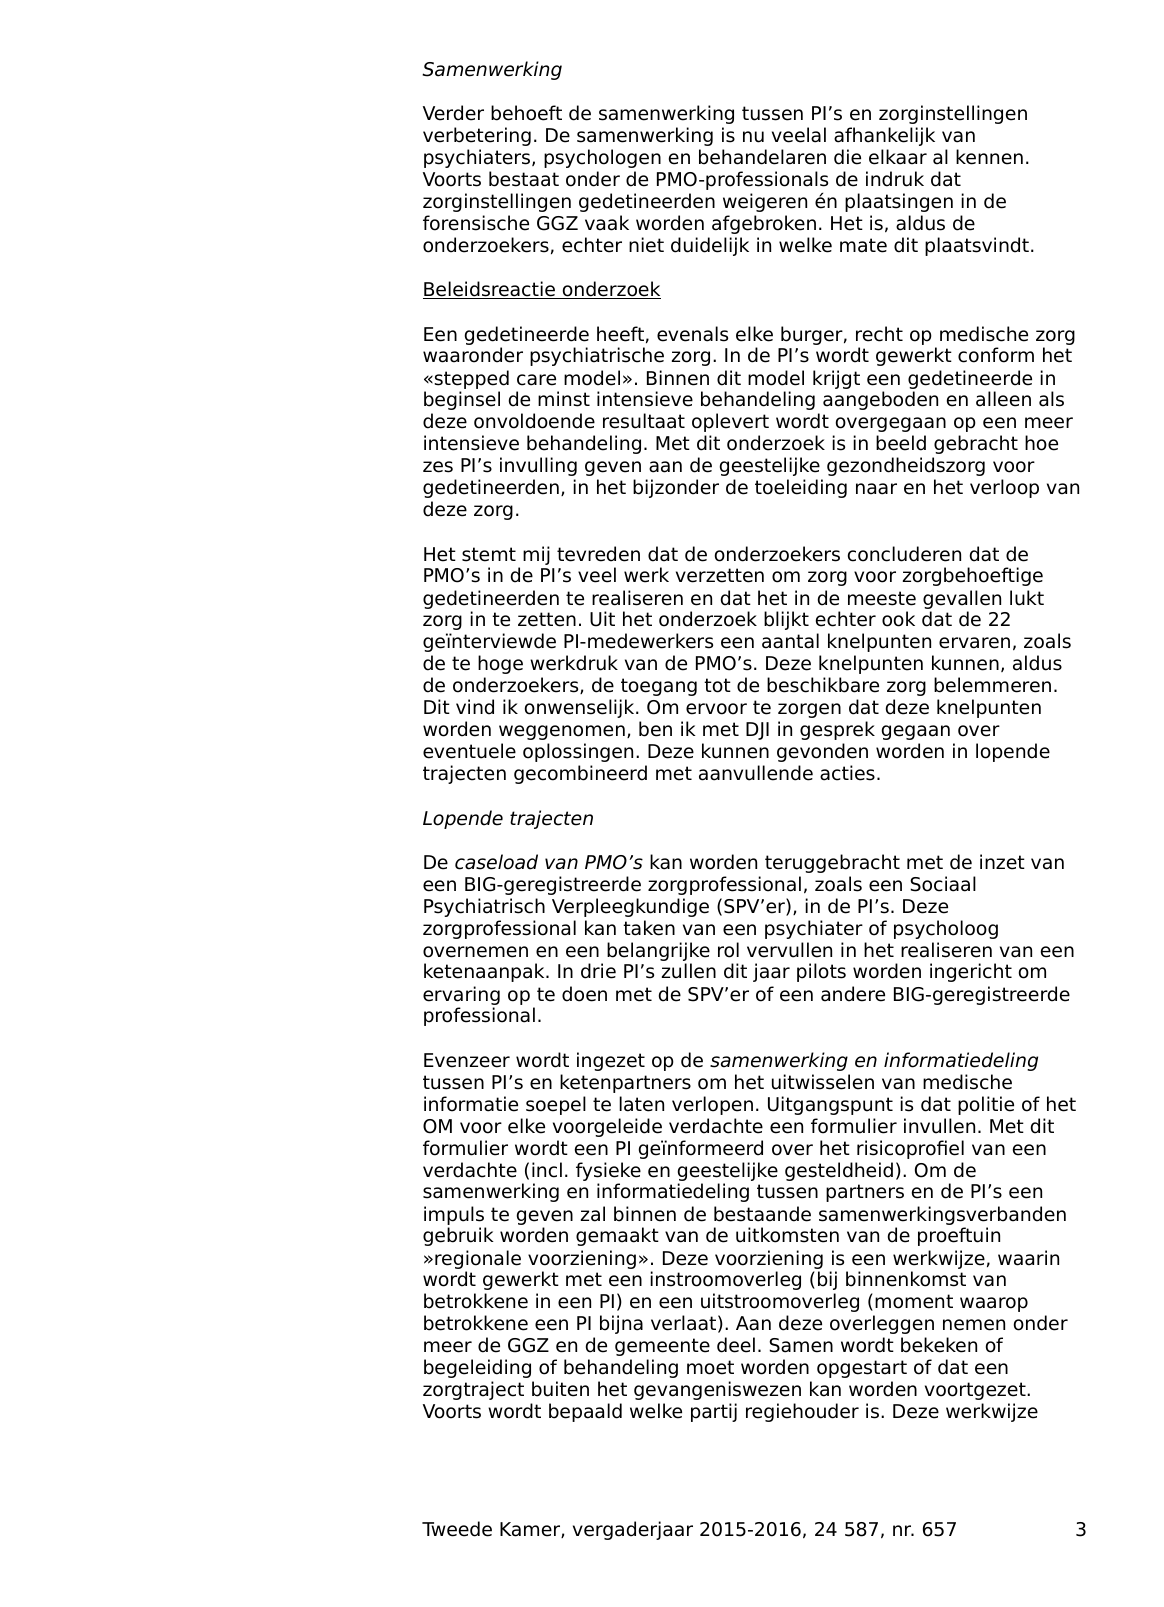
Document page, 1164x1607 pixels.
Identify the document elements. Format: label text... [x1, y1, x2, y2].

text Evenzeer wordt ingezet op de samenwerking en informatiedeling tussen PI’s en ketenpartners om het uitwisselen van medische informatie soepel te laten verlopen. Uitgangspunt is dat politie of het OM voor elke voorgeleide verdachte een formulier invullen. Met dit formulier wordt een PI geïnformeerd over het risicoprofiel van een verdachte (incl. fysieke en geestelijke gesteldheid). Om de samenwerking en informatiedeling tussen partners en de PI’s een impuls te geven zal binnen de bestaande samenwerkingsverbanden gebruik worden gemaakt van de uitkomsten van de proeftuin »regionale voorziening». Deze voorziening is een werkwijze, waarin wordt gewerkt met een instroomoverleg (bij binnenkomst van betrokkene in een PI) en een uitstroomoverleg (moment waarop betrokkene een PI bijna verlaat). Aan deze overleggen nemen onder meer de GGZ en de gemeente deel. Samen wordt bekeken of begeleiding of behandeling moet worden opgestart of dat een zorgtraject buiten het gevangeniswezen kan worden voortgezet. Voorts wordt bepaald welke partij regiehouder is. Deze werkwijze [422, 1049, 1087, 1423]
subtitle Lopende trajecten [422, 807, 1087, 829]
text Een gedetineerde heeft, evenals elke burger, recht op medische zorg waaronder psychiatrische zorg. In de PI’s wordt gewerkt conform het «stepped care model». Binnen dit model krijgt een gedetineerde in beginsel de minst intensieve behandeling aangeboden en alleen als deze onvoldoende resultaat oplevert wordt overgegaan op een meer intensieve behandeling. Met dit onderzoek is in beeld gebracht hoe zes PI’s invulling geven aan de geestelijke gezondheidszorg voor gedetineerden, in het bijzonder de toeleiding naar en het verloop van deze zorg. [422, 323, 1087, 521]
text De caseload van PMO’s kan worden teruggebracht met de inzet van een BIG-geregistreerde zorgprofessional, zoals een Sociaal Psychiatrisch Verpleegkundige (SPV’er), in de PI’s. Deze zorgprofessional kan taken van een psychiater of psycholoog overnemen en een belangrijke rol vervullen in het realiseren van een ketenaanpak. In drie PI’s zullen dit jaar pilots worden ingericht om ervaring op te doen met de SPV’er of een andere BIG-geregistreerde professional. [422, 852, 1087, 1027]
subtitle Beleidsreactie onderzoek [422, 279, 1087, 301]
subtitle Samenwerking [422, 59, 1087, 81]
text Verder behoeft de samenwerking tussen PI’s en zorginstellingen verbetering. De samenwerking is nu veelal afhankelijk van psychiaters, psychologen en behandelaren die elkaar al kennen. Voorts bestaat onder de PMO-professionals de indruk dat zorginstellingen gedetineerden weigeren én plaatsingen in de forensische GGZ vaak worden afgebroken. Het is, aldus de onderzoekers, echter niet duidelijk in welke mate dit plaatsvindt. [422, 103, 1087, 257]
text Het stemt mij tevreden dat de onderzoekers concluderen dat de PMO’s in de PI’s veel werk verzetten om zorg voor zorgbehoeftige gedetineerden te realiseren en dat het in de meeste gevallen lukt zorg in te zetten. Uit het onderzoek blijkt echter ook dat de 22 geïnterviewde PI-medewerkers een aantal knelpunten ervaren, zoals de te hoge werkdruk van de PMO’s. Deze knelpunten kunnen, aldus de onderzoekers, de toegang tot de beschikbare zorg belemmeren. Dit vind ik onwenselijk. Om ervoor te zorgen dat deze knelpunten worden weggenomen, ben ik met DJI in gesprek gegaan over eventuele oplossingen. Deze kunnen gevonden worden in lopende trajecten gecombineerd met aanvullende acties. [422, 543, 1087, 785]
